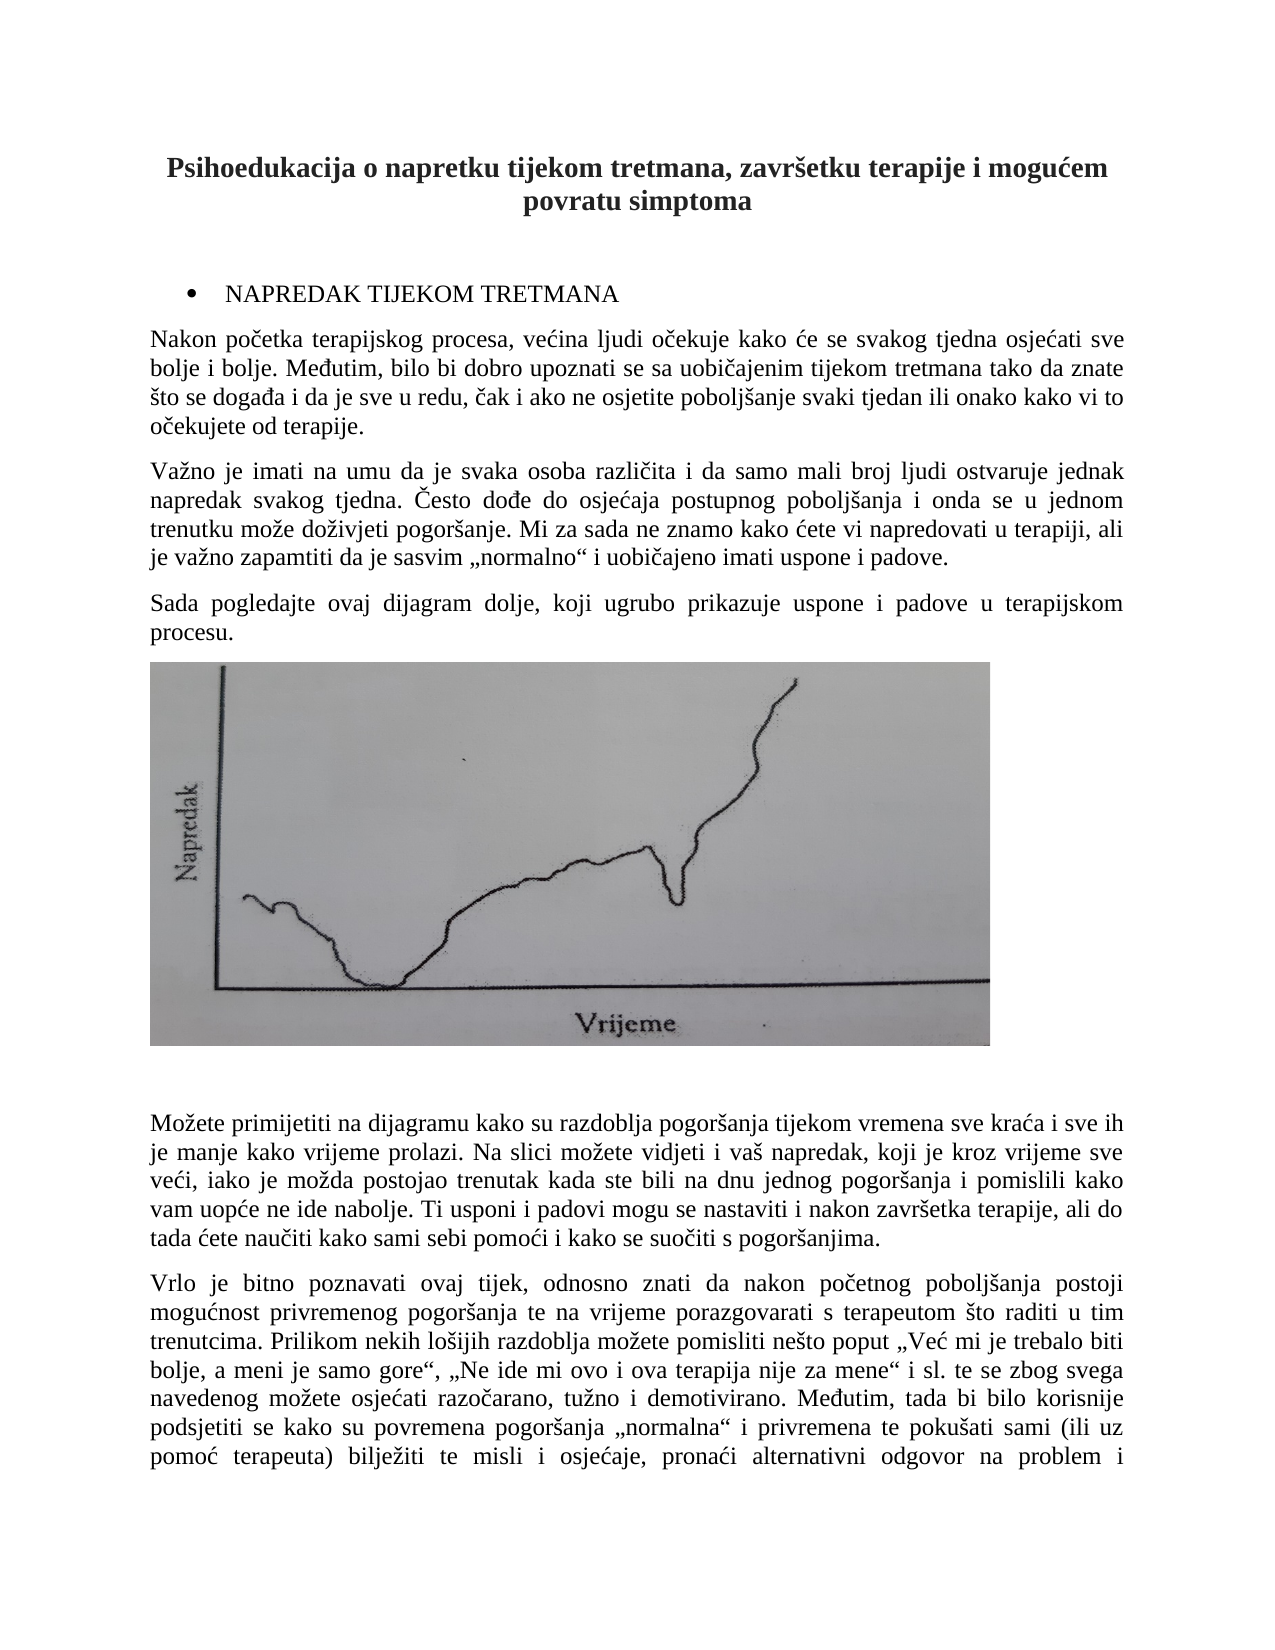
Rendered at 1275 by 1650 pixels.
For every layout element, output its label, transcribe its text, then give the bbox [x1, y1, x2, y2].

text Vrlo je bitno poznavati ovaj tijek, odnosno znati da nakon početnog poboljšanja postoji mogućnost privremenog pogoršanja te na vrijeme porazgovarati s terapeutom što raditi u tim trenutcima. Prilikom nekih lošijih razdoblja možete pomisliti nešto poput „Već mi je trebalo biti bolje, a meni je samo gore“, „Ne ide mi ovo i ova terapija nije za mene“ i sl. te se zbog svega navedenog možete osjećati razočarano, tužno i demotivirano. Međutim, tada bi bilo korisnije podsjetiti se kako su povremena pogoršanja „normalna“ i privremena te pokušati sami (ili uz pomoć terapeuta) bilježiti te misli i osjećaje, pronaći alternativni odgovor na problem i [150, 1268, 1125, 1470]
list NAPREDAK TIJEKOM TRETMANA [187, 279, 1125, 308]
text Sada pogledajte ovaj dijagram dolje, koji ugrubo prikazuje uspone i padove u terapijskom procesu. [150, 588, 1125, 645]
text Psihoedukacija o napretku tijekom tretmana, završetku terapije i mogućem povratu simptoma [150, 150, 1125, 217]
text Važno je imati na umu da je svaka osoba različita i da samo mali broj ljudi ostvaruje jednak napredak svakog tjedna. Često dođe do osjećaja postupnog poboljšanja i onda se u jednom trenutku može doživjeti pogoršanje. Mi za sada ne znamo kako ćete vi napredovati u terapiji, ali je važno zapamtiti da je sasvim „normalno“ i uobičajeno imati uspone i padove. [150, 456, 1125, 571]
text Možete primijetiti na dijagramu kako su razdoblja pogoršanja tijekom vremena sve kraća i sve ih je manje kako vrijeme prolazi. Na slici možete vidjeti i vaš napredak, koji je kroz vrijeme sve veći, iako je možda postojao trenutak kada ste bili na dnu jednog pogoršanja i pomislili kako vam uopće ne ide nabolje. Ti usponi i padovi mogu se nastaviti i nakon završetka terapije, ali do tada ćete naučiti kako sami sebi pomoći i kako se suočiti s pogoršanjima. [150, 1108, 1125, 1252]
text Nakon početka terapijskog procesa, većina ljudi očekuje kako će se svakog tjedna osjećati sve bolje i bolje. Međutim, bilo bi dobro upoznati se sa uobičajenim tijekom tretmana tako da znate što se događa i da je sve u redu, čak i ako ne osjetite poboljšanje svaki tjedan ili onako kako vi to očekujete od terapije. [150, 324, 1125, 439]
